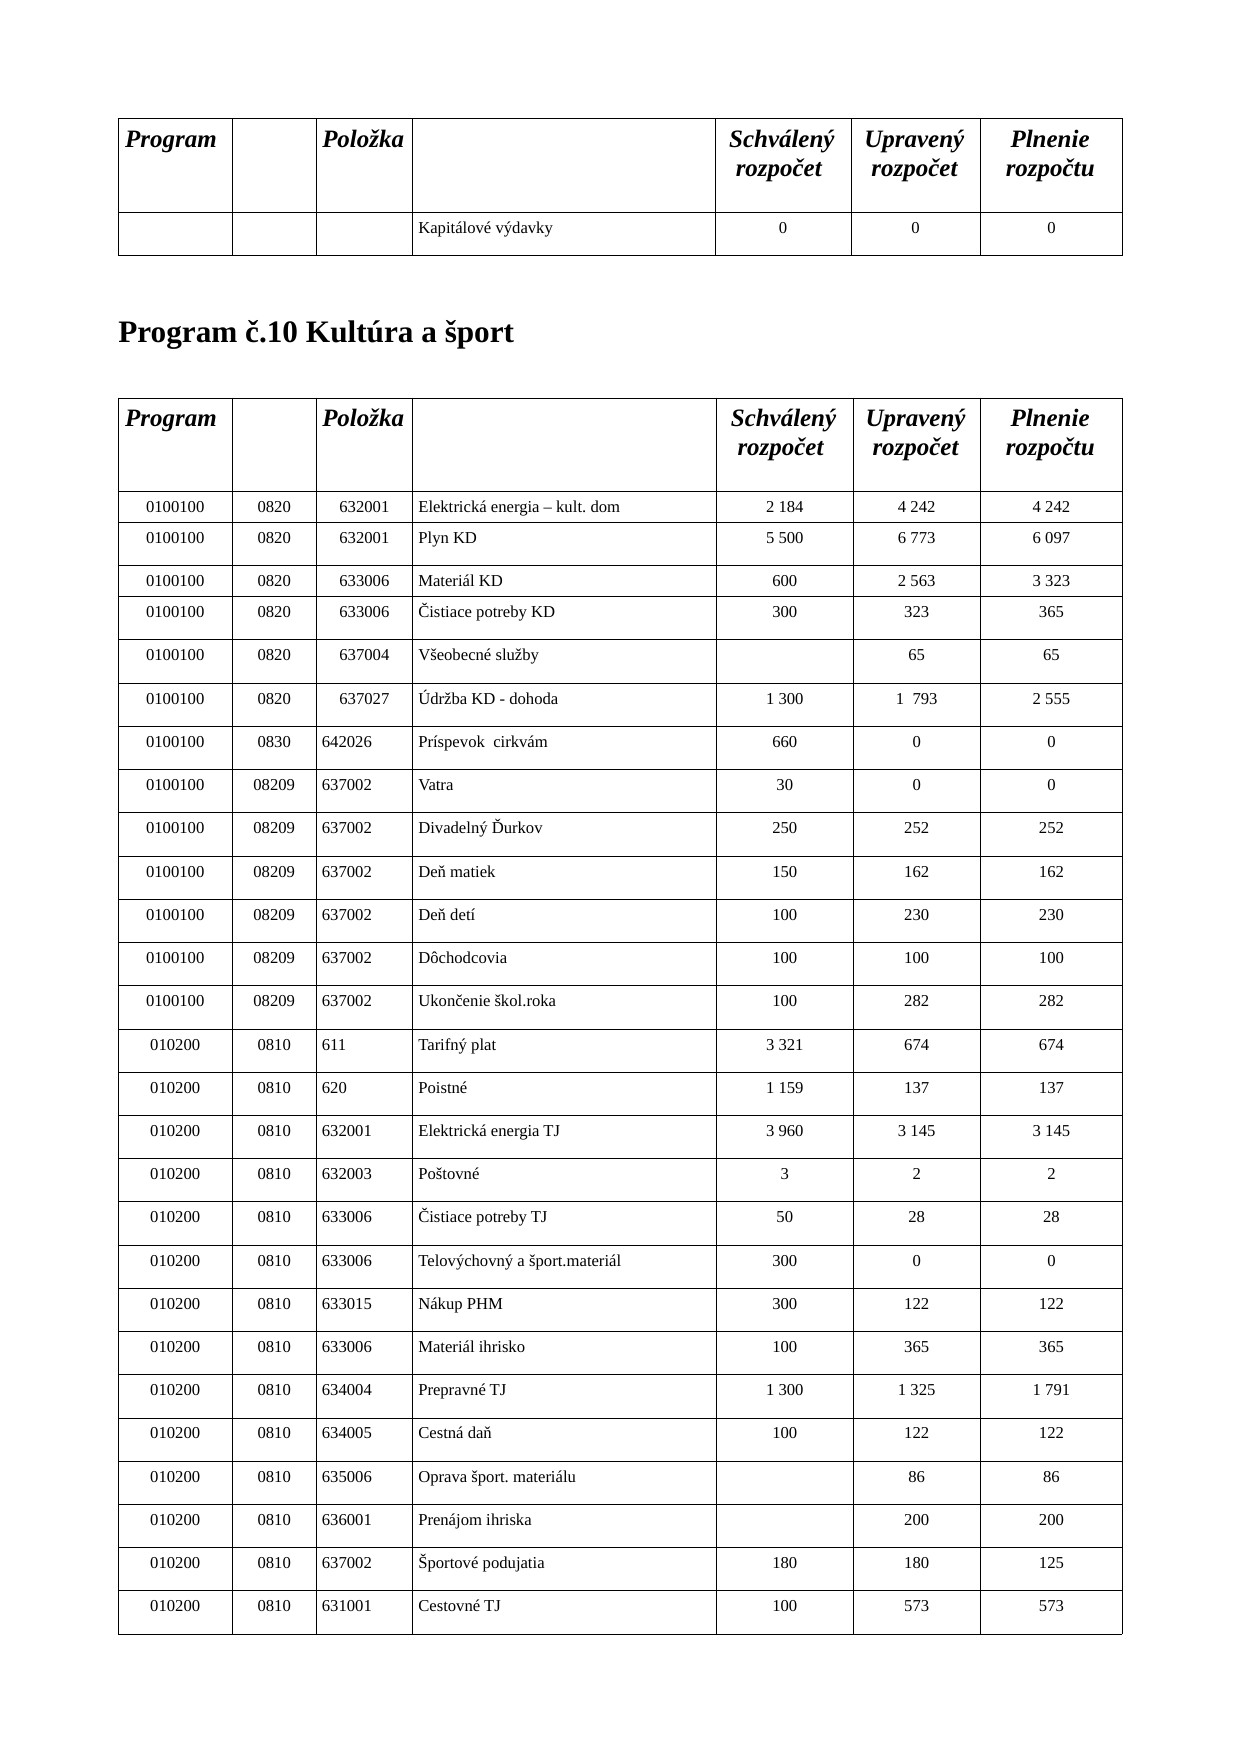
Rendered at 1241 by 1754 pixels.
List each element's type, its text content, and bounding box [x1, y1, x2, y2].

table_cell 632001 [317, 523, 412, 565]
table_cell 150 [717, 857, 853, 899]
table_cell Deň detí [413, 900, 716, 942]
table_cell 010200 [119, 1462, 232, 1504]
table_cell 634005 [317, 1419, 412, 1461]
table_cell 0810 [233, 1462, 316, 1504]
table_header Program [119, 399, 232, 491]
table_cell 0100100 [119, 684, 232, 726]
table_cell 300 [717, 1246, 853, 1288]
table_cell 0100100 [119, 727, 232, 769]
table_cell 100 [854, 943, 980, 985]
table_cell 600 [717, 566, 853, 596]
table_cell 6 773 [854, 523, 980, 565]
table_cell 0 [854, 1246, 980, 1288]
table_cell Deň matiek [413, 857, 716, 899]
table_cell 65 [981, 640, 1122, 683]
table_cell 180 [717, 1548, 853, 1590]
table_cell Elektrická energia – kult. dom [413, 492, 716, 522]
table_cell 3 960 [717, 1116, 853, 1158]
table_cell 637027 [317, 684, 412, 726]
table_cell 0810 [233, 1591, 316, 1634]
table_cell Cestovné TJ [413, 1591, 716, 1634]
table_cell 0100100 [119, 566, 232, 596]
table_cell 3 [717, 1159, 853, 1201]
table_cell 010200 [119, 1030, 232, 1072]
table_cell 3 145 [854, 1116, 980, 1158]
table_cell 1 325 [854, 1375, 980, 1417]
table_cell 3 145 [981, 1116, 1122, 1158]
table_cell 0 [854, 770, 980, 812]
table_header Schválený rozpočet [717, 399, 853, 491]
table_cell 300 [717, 1289, 853, 1331]
table_cell Nákup PHM [413, 1289, 716, 1331]
table_cell 08209 [233, 900, 316, 942]
table_cell 010200 [119, 1332, 232, 1374]
table_cell 010200 [119, 1246, 232, 1288]
table_cell Prepravné TJ [413, 1375, 716, 1417]
table_header Plnenie rozpočtu [981, 119, 1122, 212]
table_cell 0820 [233, 597, 316, 639]
table_cell 0100100 [119, 943, 232, 985]
table_cell 86 [854, 1462, 980, 1504]
table_cell 0100100 [119, 640, 232, 683]
table_cell 200 [981, 1505, 1122, 1547]
table_cell 50 [717, 1202, 853, 1244]
table_cell 632003 [317, 1159, 412, 1201]
table_cell 250 [717, 813, 853, 856]
table_cell 637002 [317, 813, 412, 856]
table_cell 28 [981, 1202, 1122, 1244]
table_cell 282 [981, 986, 1122, 1028]
table_cell 010200 [119, 1591, 232, 1634]
table_cell Divadelný Ďurkov [413, 813, 716, 856]
table_cell 637002 [317, 857, 412, 899]
table_cell Poistné [413, 1073, 716, 1115]
table_cell 3 321 [717, 1030, 853, 1072]
table_cell 0 [981, 727, 1122, 769]
table_cell 674 [981, 1030, 1122, 1072]
table_cell [717, 1505, 853, 1547]
table_cell Údržba KD - dohoda [413, 684, 716, 726]
table_cell 30 [717, 770, 853, 812]
table_cell 0820 [233, 684, 316, 726]
table_cell [717, 640, 853, 683]
table_cell 010200 [119, 1073, 232, 1115]
table_cell Poštovné [413, 1159, 716, 1201]
table_cell 137 [854, 1073, 980, 1115]
table_cell 637002 [317, 986, 412, 1028]
table_cell Príspevok cirkvám [413, 727, 716, 769]
table_cell 2 555 [981, 684, 1122, 726]
table_cell Cestná daň [413, 1419, 716, 1461]
table_cell 5 500 [717, 523, 853, 565]
table_cell Elektrická energia TJ [413, 1116, 716, 1158]
table_cell 08209 [233, 770, 316, 812]
table_cell 122 [854, 1419, 980, 1461]
table_cell 100 [717, 986, 853, 1028]
table_cell 573 [981, 1591, 1122, 1634]
table_cell 2 184 [717, 492, 853, 522]
table_cell 365 [854, 1332, 980, 1374]
table_cell 08209 [233, 986, 316, 1028]
table_cell 0810 [233, 1246, 316, 1288]
table_header [413, 119, 715, 212]
table_cell 4 242 [854, 492, 980, 522]
table_cell 2 [981, 1159, 1122, 1201]
table_cell 0810 [233, 1159, 316, 1201]
table_cell 200 [854, 1505, 980, 1547]
table_cell 100 [717, 1332, 853, 1374]
table_cell 634004 [317, 1375, 412, 1417]
table_header Plnenie rozpočtu [981, 399, 1122, 491]
table_header Schválený rozpočet [716, 119, 851, 212]
table_cell 100 [717, 943, 853, 985]
table_header [233, 399, 316, 491]
table_cell 0810 [233, 1030, 316, 1072]
table_cell 0100100 [119, 523, 232, 565]
text Program č.10 Kultúra a šport [118, 313, 1122, 349]
table_cell 100 [717, 1419, 853, 1461]
table_cell Oprava šport. materiálu [413, 1462, 716, 1504]
table_cell 0810 [233, 1505, 316, 1547]
table_cell 162 [981, 857, 1122, 899]
table_cell 0820 [233, 523, 316, 565]
table_cell 636001 [317, 1505, 412, 1547]
table_cell 6 097 [981, 523, 1122, 565]
table_cell 0 [981, 1246, 1122, 1288]
table_cell 010200 [119, 1202, 232, 1244]
table_cell 122 [854, 1289, 980, 1331]
table_cell 180 [854, 1548, 980, 1590]
table_header Program [119, 119, 232, 212]
table_cell [717, 1462, 853, 1504]
table_cell 637002 [317, 943, 412, 985]
table_cell 0 [854, 727, 980, 769]
table_cell 137 [981, 1073, 1122, 1115]
table_cell 1 159 [717, 1073, 853, 1115]
table_cell 631001 [317, 1591, 412, 1634]
table_cell 633006 [317, 1332, 412, 1374]
table_cell 2 [854, 1159, 980, 1201]
table_cell 633015 [317, 1289, 412, 1331]
table_cell 0 [981, 213, 1122, 255]
table_cell 1 791 [981, 1375, 1122, 1417]
table_cell 633006 [317, 1246, 412, 1288]
table_cell 010200 [119, 1505, 232, 1547]
table_cell 0100100 [119, 857, 232, 899]
table_cell 0100100 [119, 492, 232, 522]
table_cell 08209 [233, 943, 316, 985]
table_cell 010200 [119, 1116, 232, 1158]
table_cell 100 [981, 943, 1122, 985]
table_header Položka [317, 399, 412, 491]
table_header Upravený rozpočet [854, 399, 980, 491]
table_cell 230 [854, 900, 980, 942]
table_cell 125 [981, 1548, 1122, 1590]
table_cell 0 [716, 213, 851, 255]
table_cell 1 300 [717, 684, 853, 726]
table_cell 365 [981, 597, 1122, 639]
table_cell Ukončenie škol.roka [413, 986, 716, 1028]
table_cell 0810 [233, 1073, 316, 1115]
table_cell [233, 213, 316, 255]
table_cell 0810 [233, 1202, 316, 1244]
table_cell 0 [852, 213, 980, 255]
table_cell 0810 [233, 1419, 316, 1461]
table_cell 122 [981, 1419, 1122, 1461]
table_cell 252 [981, 813, 1122, 856]
table_cell 0820 [233, 566, 316, 596]
table_cell 86 [981, 1462, 1122, 1504]
table_cell 637004 [317, 640, 412, 683]
table_cell 0810 [233, 1548, 316, 1590]
table_cell 620 [317, 1073, 412, 1115]
table_cell Vatra [413, 770, 716, 812]
table_cell 365 [981, 1332, 1122, 1374]
table_cell 0100100 [119, 986, 232, 1028]
table_cell 660 [717, 727, 853, 769]
table_cell 611 [317, 1030, 412, 1072]
table_cell 0810 [233, 1289, 316, 1331]
table_cell 230 [981, 900, 1122, 942]
table_cell 08209 [233, 813, 316, 856]
table_cell 674 [854, 1030, 980, 1072]
table_cell 0 [981, 770, 1122, 812]
table_cell 642026 [317, 727, 412, 769]
table_header [233, 119, 316, 212]
table_cell 632001 [317, 492, 412, 522]
table_cell [119, 213, 232, 255]
table_cell 122 [981, 1289, 1122, 1331]
table_header Položka [317, 119, 412, 212]
table_cell 637002 [317, 900, 412, 942]
table_cell 0100100 [119, 770, 232, 812]
table_cell 1 793 [854, 684, 980, 726]
table_cell 323 [854, 597, 980, 639]
table_header Upravený rozpočet [852, 119, 980, 212]
table_cell Všeobecné služby [413, 640, 716, 683]
table_cell 3 323 [981, 566, 1122, 596]
table_cell Čistiace potreby KD [413, 597, 716, 639]
table_cell 65 [854, 640, 980, 683]
table_cell 573 [854, 1591, 980, 1634]
table_cell Telovýchovný a šport.materiál [413, 1246, 716, 1288]
table_cell 0830 [233, 727, 316, 769]
table_cell 633006 [317, 1202, 412, 1244]
table_cell 100 [717, 900, 853, 942]
table_cell Športové podujatia [413, 1548, 716, 1590]
table_cell 300 [717, 597, 853, 639]
table_cell 08209 [233, 857, 316, 899]
table_cell 0810 [233, 1375, 316, 1417]
table_cell Plyn KD [413, 523, 716, 565]
table_cell 252 [854, 813, 980, 856]
table_cell 637002 [317, 770, 412, 812]
table_cell Materiál ihrisko [413, 1332, 716, 1374]
table_cell Prenájom ihriska [413, 1505, 716, 1547]
table_cell 0100100 [119, 813, 232, 856]
table_cell 010200 [119, 1548, 232, 1590]
table_cell 0100100 [119, 900, 232, 942]
table_cell 0810 [233, 1332, 316, 1374]
table_cell Materiál KD [413, 566, 716, 596]
table_cell Kapitálové výdavky [413, 213, 715, 255]
table_cell 162 [854, 857, 980, 899]
table_cell 010200 [119, 1289, 232, 1331]
table_cell 282 [854, 986, 980, 1028]
table_cell Tarifný plat [413, 1030, 716, 1072]
table_cell 0820 [233, 492, 316, 522]
table_cell 100 [717, 1591, 853, 1634]
table_cell 633006 [317, 597, 412, 639]
table_cell Čistiace potreby TJ [413, 1202, 716, 1244]
table_cell 637002 [317, 1548, 412, 1590]
table_cell Dôchodcovia [413, 943, 716, 985]
table_cell 635006 [317, 1462, 412, 1504]
table_header [413, 399, 716, 491]
table_cell 0810 [233, 1116, 316, 1158]
table_cell 2 563 [854, 566, 980, 596]
table_cell 28 [854, 1202, 980, 1244]
table_cell 1 300 [717, 1375, 853, 1417]
table_cell 010200 [119, 1419, 232, 1461]
table_cell [317, 213, 412, 255]
table_cell 010200 [119, 1375, 232, 1417]
table_cell 0820 [233, 640, 316, 683]
table_cell 632001 [317, 1116, 412, 1158]
table_cell 010200 [119, 1159, 232, 1201]
table_cell 0100100 [119, 597, 232, 639]
table_cell 4 242 [981, 492, 1122, 522]
table_cell 633006 [317, 566, 412, 596]
